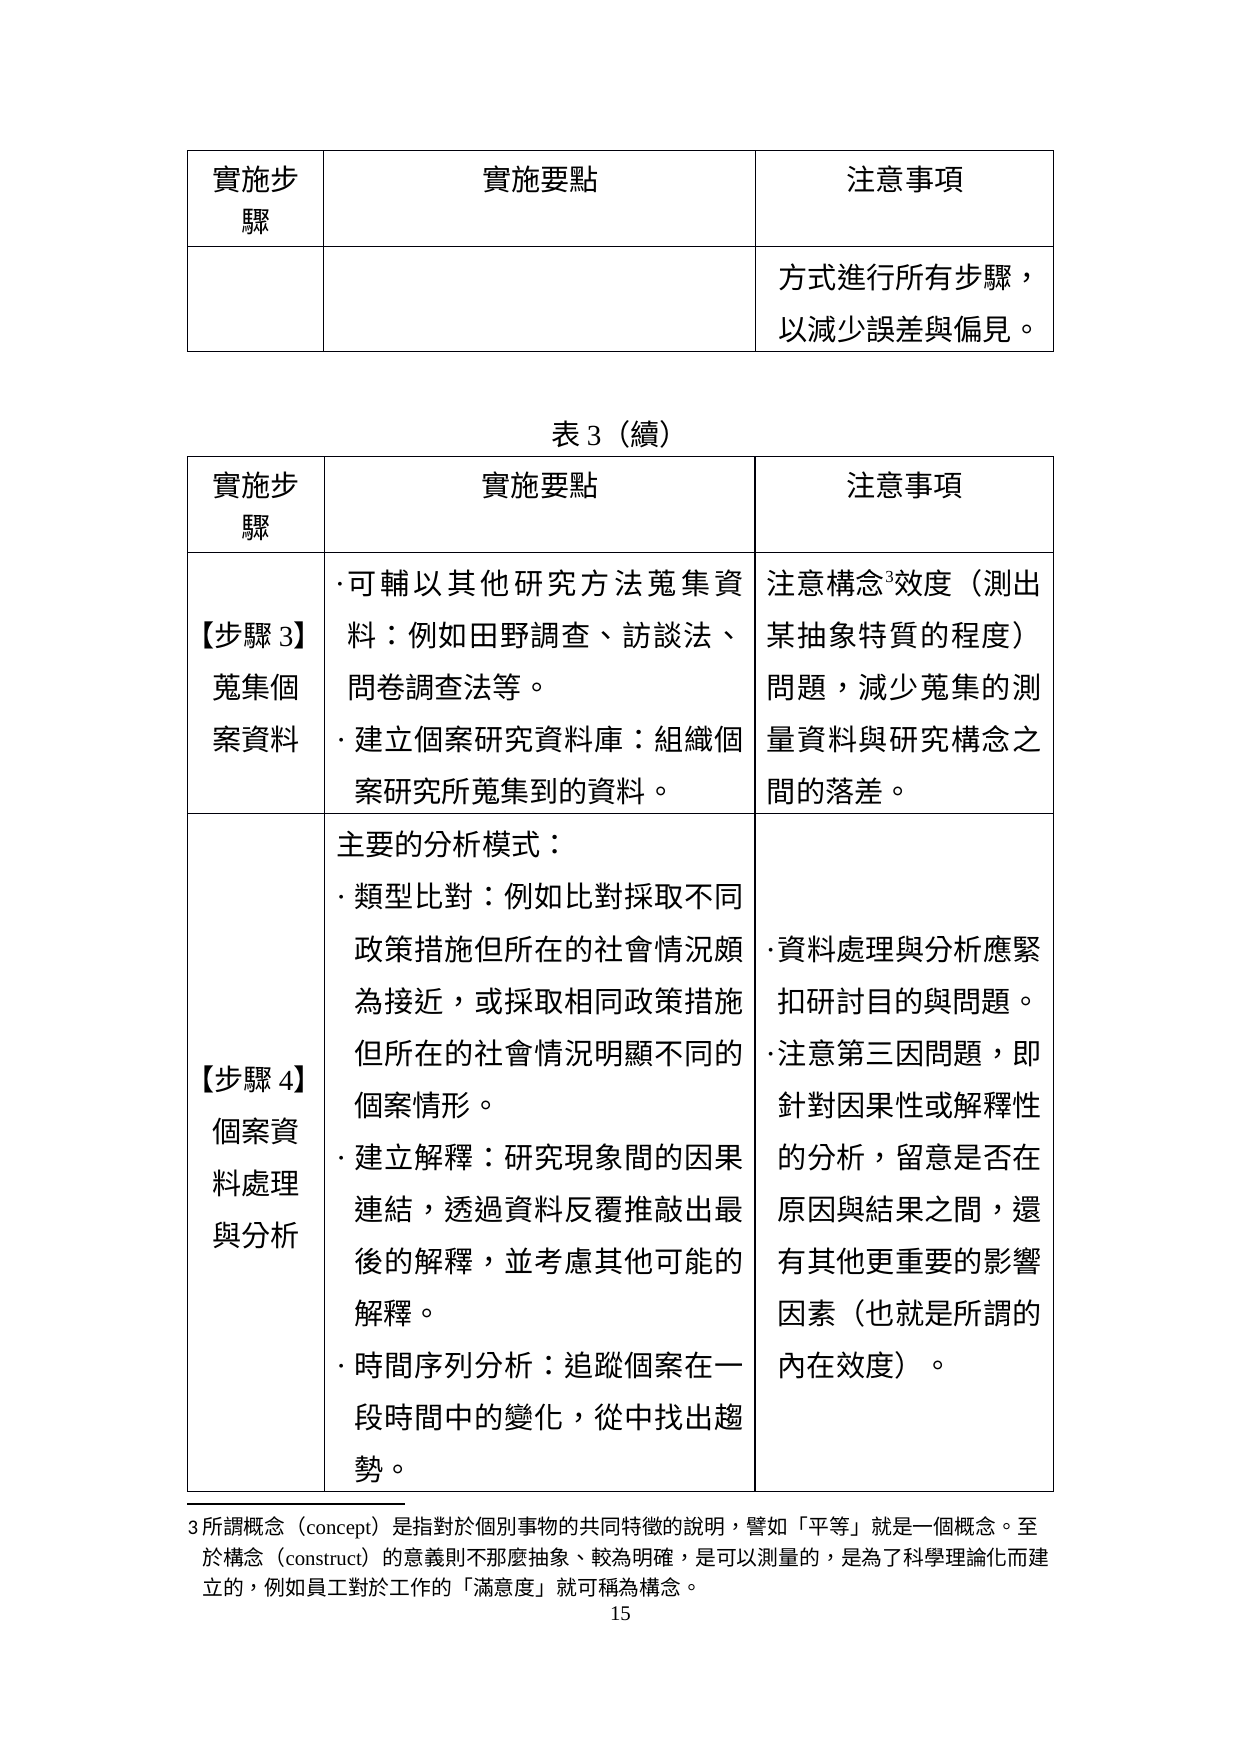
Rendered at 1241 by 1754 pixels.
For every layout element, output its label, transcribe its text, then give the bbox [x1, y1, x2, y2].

table_cell 可輔以其他研究方法蒐集資料：例如田野調查、訪談法、問卷調查法等。 建立個案研究資料庫：組織個案研究所蒐集到的資料。 [325, 553, 754, 813]
table_cell 資料處理與分析應緊扣研討目的與問題。 注意第三因問題，即針對因果性或解釋性的分析，留意是否在原因與結果之間，還有其他更重要的影響因素（也就是所謂的內在效度）。 [756, 814, 1053, 1491]
table_cell 注意信度問題，即重新進行相同的個案研究，也能夠得到相同的結果 應儘可能以操作化的方式進行所有步驟，以減少誤差與偏見。 [756, 247, 1053, 351]
text 表3（續） [187, 404, 1053, 456]
table_cell 【步驟3】 蒐集個案資料 [188, 553, 324, 813]
table_cell 【步驟4】 個案資料處理 與分析 [188, 814, 324, 1491]
table_header 注意事項 [756, 151, 1053, 246]
table_header 實施要點 [325, 457, 754, 552]
table_cell 注意構念效度（測出某抽象特質的程度）問題，減少蒐集的測量資料與研究構念之間的落差。 [756, 553, 1053, 813]
table_cell 主要的分析模式： 類型比對：例如比對採取不同政策措施但所在的社會情況頗為接近，或採取相同政策措施但所在的社會情況明顯不同的個案情形。 建立解釋：研究現象間的因果連結，透過資料反覆推敲出最後的解釋，並考慮其他可能的解釋。 時間序列分析：追蹤個案在一段時間中的變化，從中找出趨勢。 [325, 814, 754, 1491]
table_header 實施步驟 [188, 457, 324, 552]
table_cell [324, 247, 755, 351]
table_header 實施步驟 [188, 151, 323, 246]
table_cell [188, 247, 323, 351]
table_header 實施要點 [324, 151, 755, 246]
table_header 注意事項 [756, 457, 1053, 552]
